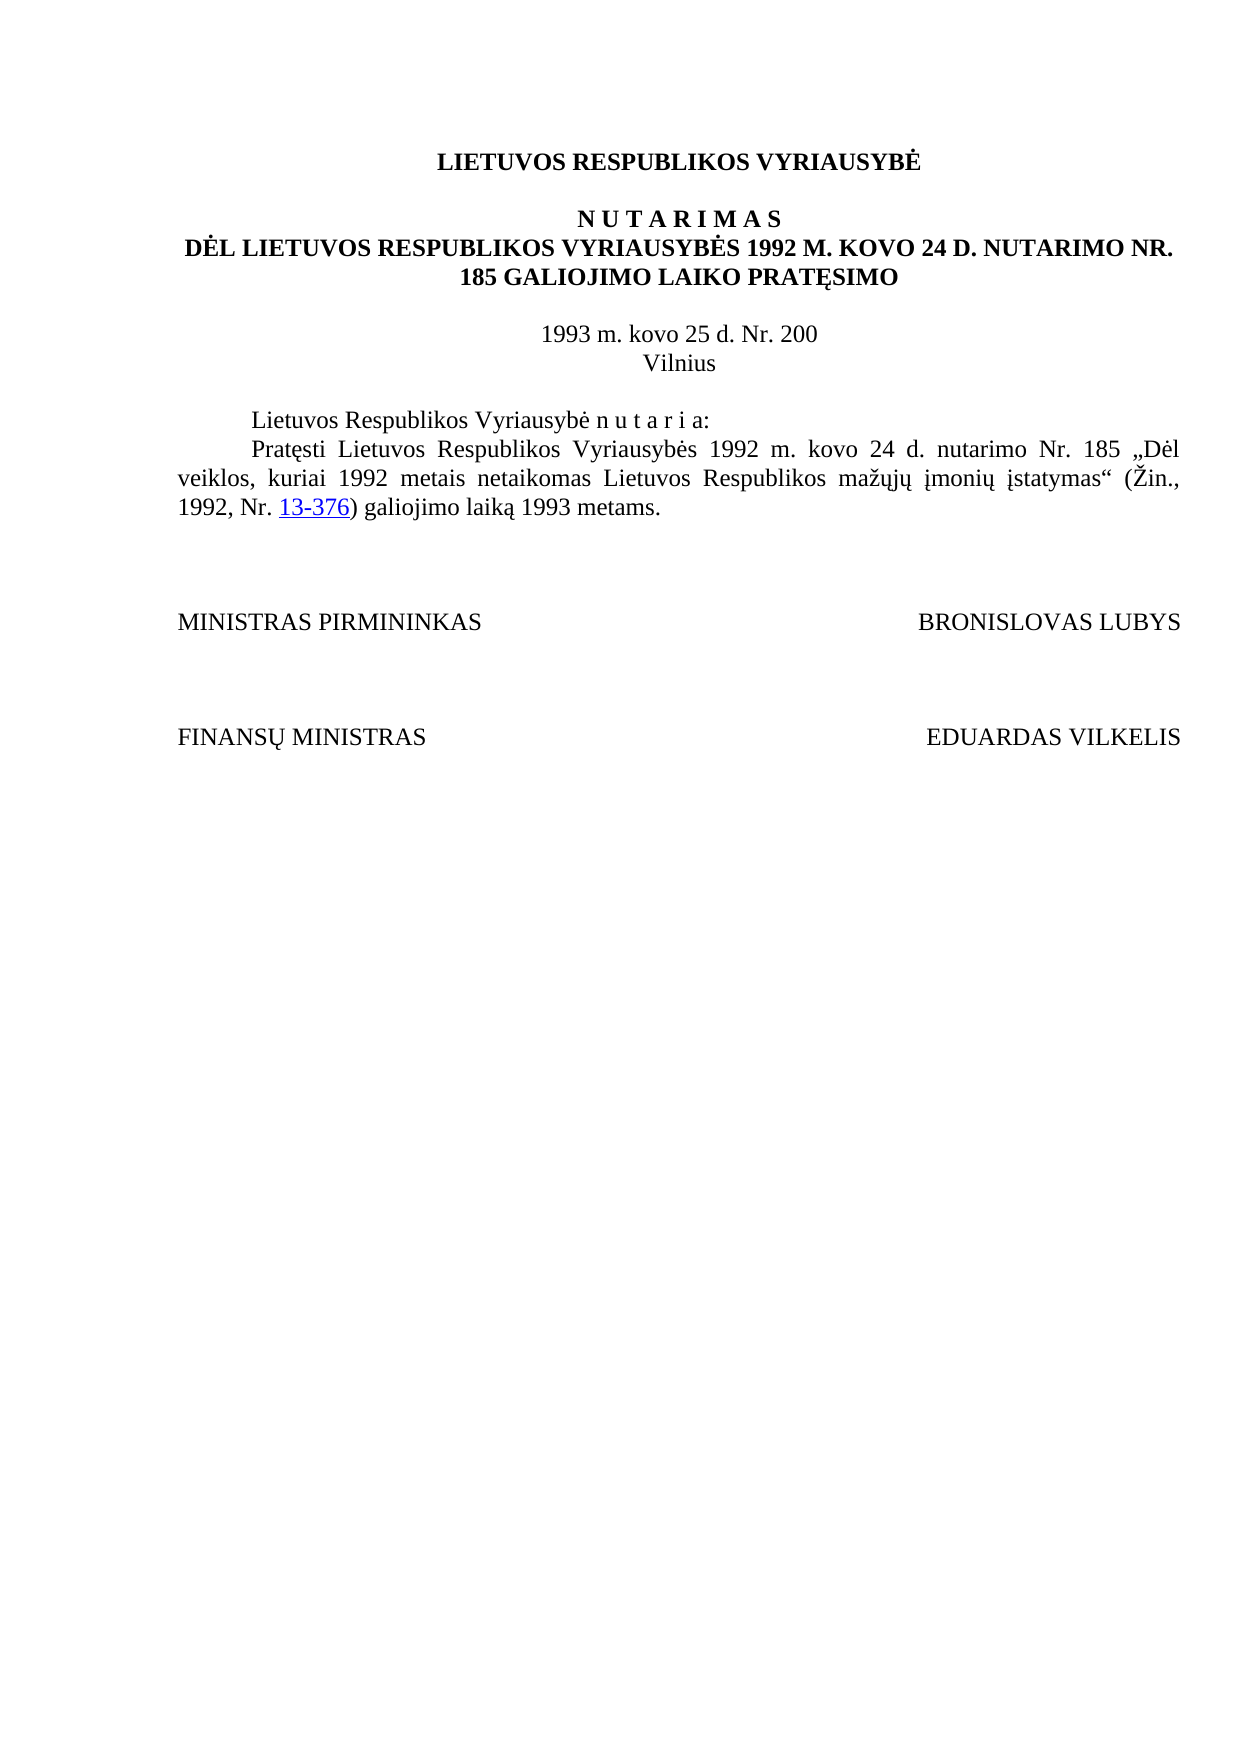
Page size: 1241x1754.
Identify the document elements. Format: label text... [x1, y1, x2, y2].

text DĖL LIETUVOS RESPUBLIKOS VYRIAUSYBĖS 1992 M. KOVO 24 D. NUTARIMO NR. 185 GALIOJIMO LAIKO PRATĘSIMO [177, 233, 1181, 291]
text N U T A R I M A S [177, 204, 1181, 233]
text MINISTRAS PIRMININKAS BRONISLOVAS LUBYS [177, 607, 1181, 636]
text Vilnius [177, 348, 1181, 377]
text Lietuvos Respublikos Vyriausybė nutaria: [177, 406, 1181, 434]
text LIETUVOS RESPUBLIKOS VYRIAUSYBĖ [177, 147, 1181, 176]
text FINANSŲ MINISTRAS EDUARDAS VILKELIS [177, 722, 1181, 751]
text 1993 m. kovo 25 d. Nr. 200 [177, 319, 1181, 348]
text Pratęsti Lietuvos Respublikos Vyriausybės 1992 m. kovo 24 d. nutarimo Nr. 185 „Dėl veiklos, kuriai 1992 metais netaikomas Lietuvos Respublikos mažųjų įmonių įstatymas“ (Žin., 1992, Nr. 13-376) galiojimo laiką 1993 metams. [177, 434, 1181, 521]
